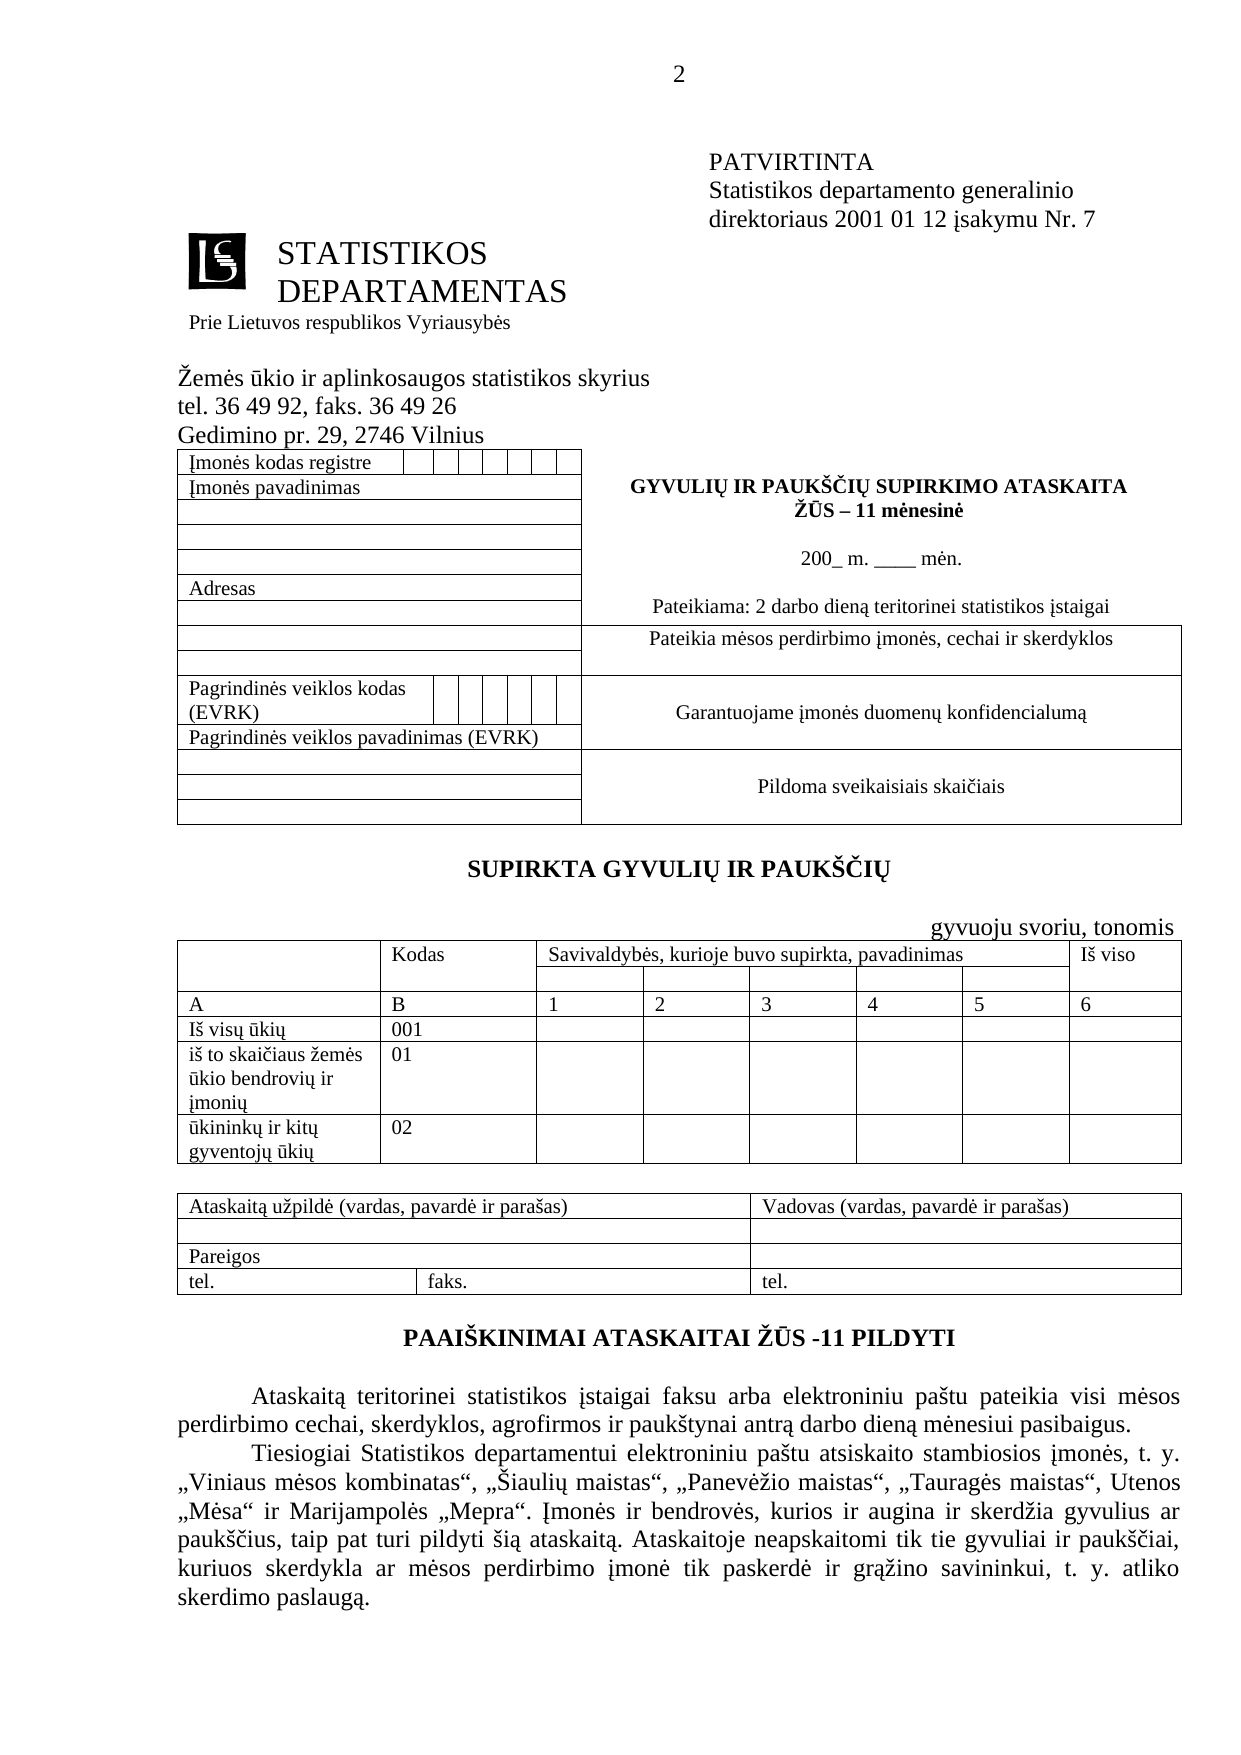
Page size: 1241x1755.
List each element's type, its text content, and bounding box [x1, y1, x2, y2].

table_cell [178, 651, 581, 675]
table_cell [459, 676, 482, 724]
table_cell [178, 775, 581, 799]
table_header [178, 941, 380, 991]
table_header [557, 450, 581, 474]
table_header Vadovas (vardas, pavardė ir parašas) [751, 1194, 1181, 1218]
text direktoriaus 2001 01 12 įsakymu Nr. 7 [177, 204, 1181, 233]
table_cell 1 [537, 992, 643, 1016]
table_cell Iš visų ūkių [178, 1017, 380, 1041]
table_cell [557, 676, 581, 724]
table_header Ataskaitą užpildė (vardas, pavardė ir parašas) [178, 1194, 750, 1218]
text Statistikos departamento generalinio [177, 176, 1181, 204]
text Ataskaitą teritorinei statistikos įstaigai faksu arba elektroniniu paštu pateikia visi mėsos perdirbimo cechai, skerdyklos, agrofirmos ir paukštynai antrą darbo dieną mėnesiui pasibaigus. [177, 1381, 1181, 1438]
table_header Savivaldybės, kurioje buvo supirkta, pavadinimas [537, 941, 1069, 966]
table_cell Pateikia mėsos perdirbimo įmonės, cechai ir skerdyklos [582, 626, 1181, 675]
table_cell [178, 601, 581, 624]
table_cell [750, 967, 856, 991]
table_cell ūkininkų ir kitų gyventojų ūkių [178, 1115, 380, 1163]
text Žemės ūkio ir aplinkosaugos statistikos skyrius [177, 363, 1181, 391]
table_header [483, 450, 507, 474]
table_cell [644, 1017, 749, 1041]
table_cell Pagrindinės veiklos pavadinimas (EVRK) [178, 725, 581, 749]
table_cell [537, 1042, 643, 1114]
table_cell [857, 967, 962, 991]
table_cell 5 [963, 992, 1069, 1016]
table_cell B [381, 992, 536, 1016]
text Tiesiogiai Statistikos departamentui elektroniniu paštu atsiskaito stambiosios įmonės, t. y. „Viniaus mėsos kombinatas“, „Šiaulių maistas“, „Panevėžio maistas“, „Tauragės maistas“, Utenos „Mėsa“ ir Marijampolės „Mepra“. Įmonės ir bendrovės, kurios ir augina ir skerdžia gyvulius ar paukščius, taip pat turi pildyti šią ataskaitą. Ataskaitoje neapskaitomi tik tie gyvuliai ir paukščiai, kuriuos skerdykla ar mėsos perdirbimo įmonė tik paskerdė ir grąžino savininkui, t. y. atliko skerdimo paslaugą. [177, 1438, 1181, 1611]
table_cell [750, 1115, 856, 1163]
table_cell Garantuojame įmonės duomenų konfidencialumą [582, 676, 1181, 749]
table_cell [857, 1042, 962, 1114]
table_cell [644, 967, 749, 991]
table_header [508, 450, 531, 474]
table_cell 01 [381, 1042, 536, 1114]
table_cell [751, 1244, 1181, 1268]
table_header [404, 450, 433, 474]
table_header [459, 450, 482, 474]
table_cell Adresas [178, 575, 581, 599]
table_cell [963, 1115, 1069, 1163]
table_cell Prie Lietuvos respublikos Vyriausybės [177, 310, 592, 334]
table_cell [178, 750, 581, 774]
table_cell [178, 1219, 750, 1243]
table_cell 2 [644, 992, 749, 1016]
table_cell 3 [750, 992, 856, 1016]
table_cell Pildoma sveikaisiais skaičiais [582, 750, 1181, 824]
table_cell [508, 676, 531, 724]
table_cell [750, 1017, 856, 1041]
table_cell [644, 1042, 749, 1114]
text gyvuoju svoriu, tonomis [177, 912, 1181, 940]
table_cell [751, 1219, 1181, 1243]
table_cell [1070, 1017, 1181, 1041]
table_cell [1070, 1042, 1181, 1114]
text PATVIRTINTA [177, 147, 1181, 176]
table_cell 001 [381, 1017, 536, 1041]
table_cell [750, 1042, 856, 1114]
table_cell [537, 1017, 643, 1041]
table_cell [963, 1017, 1069, 1041]
table_cell A [178, 992, 380, 1016]
table_cell [178, 550, 581, 574]
table_cell [537, 967, 643, 991]
table_cell 4 [857, 992, 962, 1016]
table_cell [644, 1115, 749, 1163]
table_cell [178, 800, 581, 824]
table_header [177, 233, 266, 310]
table_cell 02 [381, 1115, 536, 1163]
table_cell iš to skaičiaus žemės ūkio bendrovių ir įmonių [178, 1042, 380, 1114]
table_header Iš viso [1070, 941, 1181, 991]
table_cell tel. [178, 1269, 416, 1293]
table_cell [537, 1115, 643, 1163]
table_cell 6 [1070, 992, 1181, 1016]
table_cell Pareigos [178, 1244, 750, 1268]
table_header [434, 450, 458, 474]
text Gedimino pr. 29, 2746 Vilnius [177, 420, 1181, 449]
table_header GYVULIŲ IR PAUKŠČIŲ SUPIRKIMO ATASKAITA ŽŪS – 11 mėnesinė 200_ m. ____ mėn. Pateikiama: 2 darbo dieną teritorinei statistikos įstaigai [582, 449, 1181, 624]
text SUPIRKTA GYVULIŲ IR PAUKŠČIŲ [177, 854, 1181, 883]
table_cell [857, 1115, 962, 1163]
table_cell [434, 676, 458, 724]
text PAAIŠKINIMAI ATASKAITAI ŽŪS -11 PILDYTI [177, 1323, 1181, 1352]
table_cell [178, 626, 581, 650]
table_cell [963, 1042, 1069, 1114]
table_cell [178, 525, 581, 549]
table_cell [857, 1017, 962, 1041]
table_cell faks. [417, 1269, 750, 1293]
table_header Kodas [381, 941, 536, 991]
table_cell [483, 676, 507, 724]
table_header STATISTIKOS DEPARTAMENTAS [266, 233, 592, 310]
table_cell [532, 676, 556, 724]
table_cell [963, 967, 1069, 991]
table_cell [178, 500, 581, 524]
table_cell Pagrindinės veiklos kodas (EVRK) [178, 676, 433, 724]
text tel. 36 49 92, faks. 36 49 26 [177, 391, 1181, 420]
table_cell Įmonės pavadinimas [178, 475, 581, 499]
table_cell [1070, 1115, 1181, 1163]
table_cell tel. [751, 1269, 1181, 1293]
table_header [532, 450, 556, 474]
table_header Įmonės kodas registre [178, 450, 403, 474]
